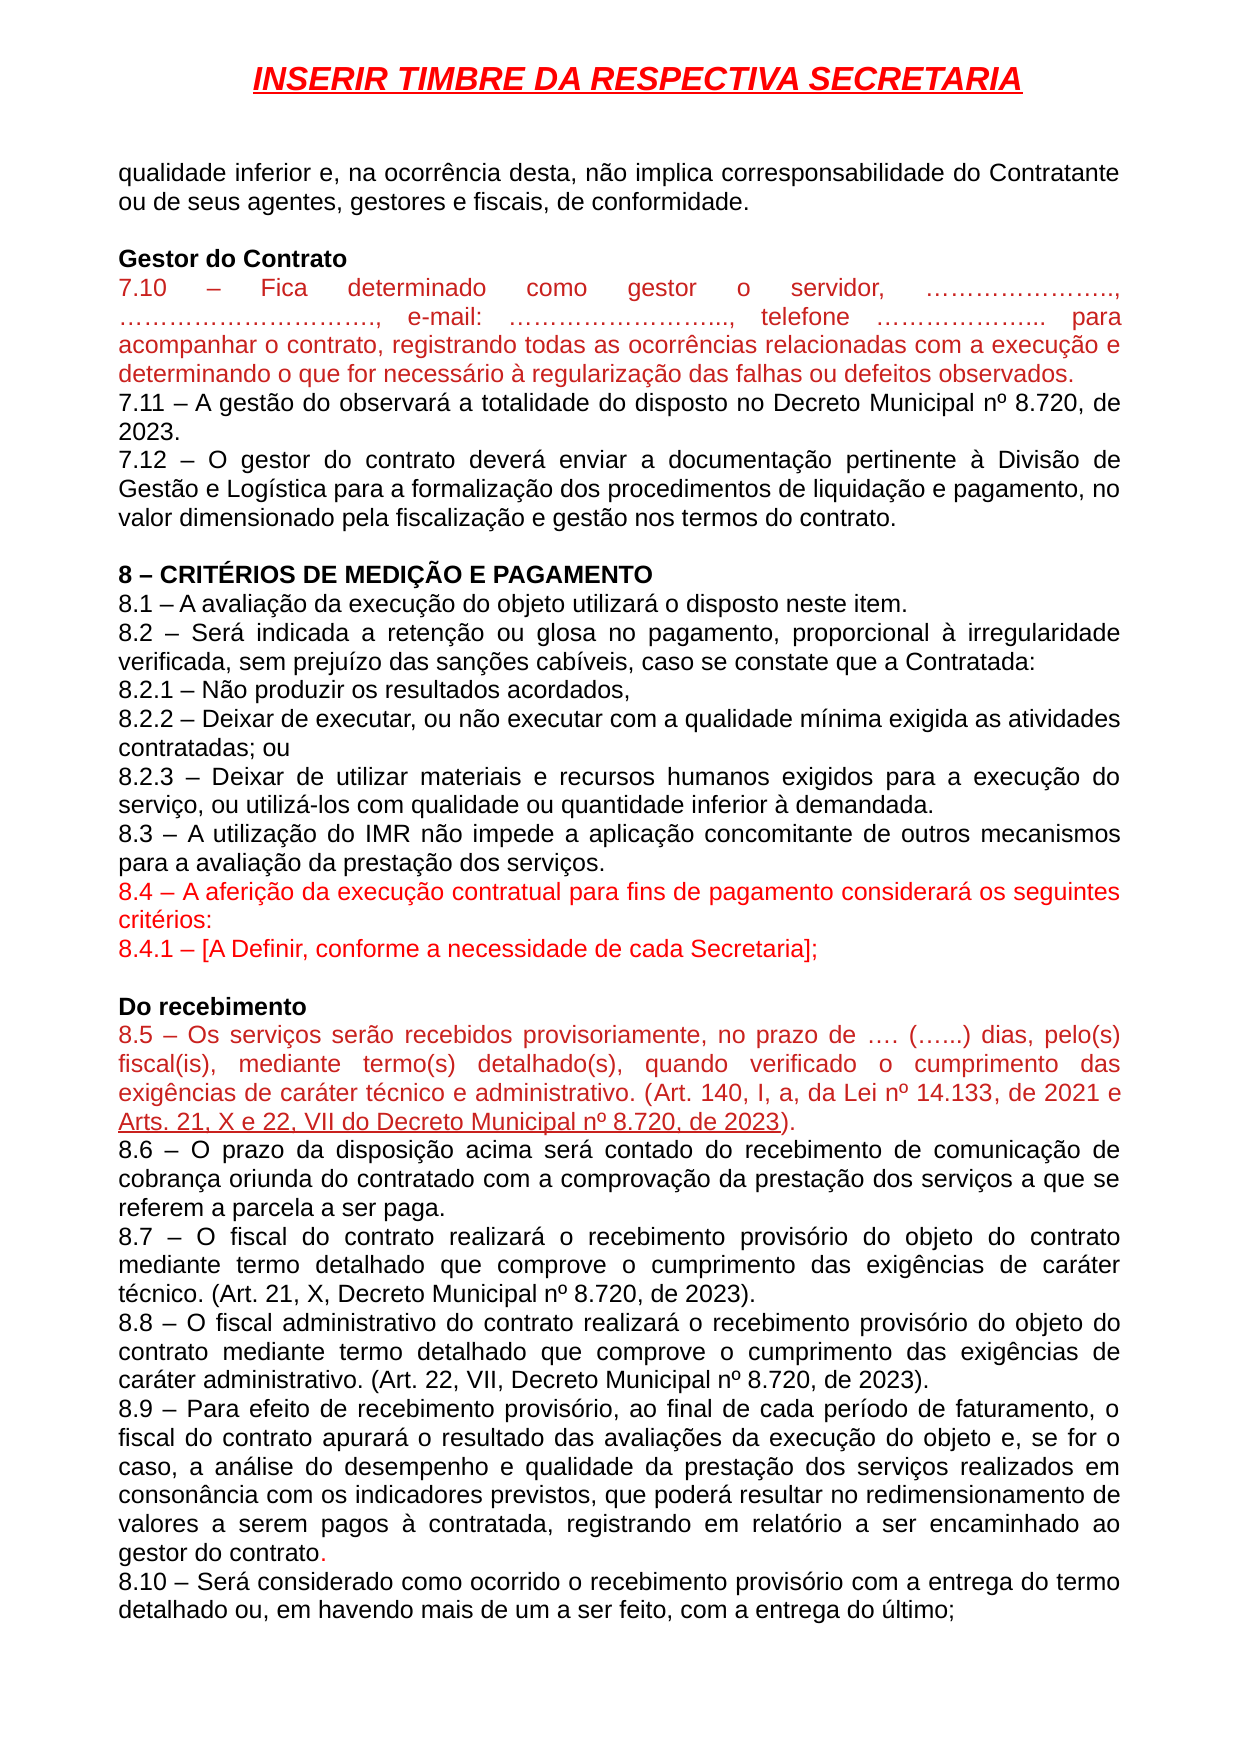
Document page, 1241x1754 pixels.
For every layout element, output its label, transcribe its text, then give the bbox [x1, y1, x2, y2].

list qualidade inferior e, na ocorrência desta, não implica corresponsabilidade do Contratante ou de seus agentes, gestores e fiscais, de conformidade. [118, 158, 1122, 215]
subtitle Gestor do Contrato [118, 244, 1122, 273]
list 8.2 – Será indicada a retenção ou glosa no pagamento, proporcional à irregularidade verificada, sem prejuízo das sanções cabíveis, caso se constate que a Contratada: [118, 618, 1122, 675]
list 8.5 – Os serviços serão recebidos provisoriamente, no prazo de …. (…...) dias, pelo(s) fiscal(is), mediante termo(s) detalhado(s), quando verificado o cumprimento das exigências de caráter técnico e administrativo. (Art. 140, I, a, da Lei nº 14.133, de 2021 e Arts. 21, X e 22, VII do Decreto Municipal nº 8.720, de 2023). [118, 1020, 1122, 1135]
list 8 – CRITÉRIOS DE MEDIÇÃO E PAGAMENTO [118, 560, 1122, 589]
list 7.10 – Fica determinado como gestor o servidor, ………………….., …………………………., e-mail: ……………………..., telefone ………………... para acompanhar o contrato, registrando todas as ocorrências relacionadas com a execução e determinando o que for necessário à regularização das falhas ou defeitos observados. [118, 273, 1122, 388]
list 8.6 – O prazo da disposição acima será contado do recebimento de comunicação de cobrança oriunda do contratado com a comprovação da prestação dos serviços a que se referem a parcela a ser paga. [118, 1135, 1122, 1221]
list 8.9 – Para efeito de recebimento provisório, ao final de cada período de faturamento, o fiscal do contrato apurará o resultado das avaliações da execução do objeto e, se for o caso, a análise do desempenho e qualidade da prestação dos serviços realizados em consonância com os indicadores previstos, que poderá resultar no redimensionamento de valores a serem pagos à contratada, registrando em relatório a ser encaminhado ao gestor do contrato. [118, 1394, 1122, 1566]
list 8.8 – O fiscal administrativo do contrato realizará o recebimento provisório do objeto do contrato mediante termo detalhado que comprove o cumprimento das exigências de caráter administrativo. (Art. 22, VII, Decreto Municipal nº 8.720, de 2023). [118, 1308, 1122, 1394]
list 8.2.3 – Deixar de utilizar materiais e recursos humanos exigidos para a execução do serviço, ou utilizá-los com qualidade ou quantidade inferior à demandada. [118, 761, 1122, 819]
list 8.3 – A utilização do IMR não impede a aplicação concomitante de outros mecanismos para a avaliação da prestação dos serviços. [118, 819, 1122, 876]
list 8.1 – A avaliação da execução do objeto utilizará o disposto neste item. [118, 589, 1122, 618]
list 7.12 – O gestor do contrato deverá enviar a documentação pertinente à Divisão de Gestão e Logística para a formalização dos procedimentos de liquidação e pagamento, no valor dimensionado pela fiscalização e gestão nos termos do contrato. [118, 445, 1122, 531]
list 8.2.2 – Deixar de executar, ou não executar com a qualidade mínima exigida as atividades contratadas; ou [118, 704, 1122, 761]
list 8.10 – Será considerado como ocorrido o recebimento provisório com a entrega do termo detalhado ou, em havendo mais de um a ser feito, com a entrega do último; [118, 1566, 1122, 1624]
subtitle Do recebimento [118, 991, 1122, 1020]
list 8.4 – A aferição da execução contratual para fins de pagamento considerará os seguintes critérios: [118, 876, 1122, 934]
list 8.4.1 – [A Definir, conforme a necessidade de cada Secretaria]; [118, 934, 1122, 963]
list 8.7 – O fiscal do contrato realizará o recebimento provisório do objeto do contrato mediante termo detalhado que comprove o cumprimento das exigências de caráter técnico. (Art. 21, X, Decreto Municipal nº 8.720, de 2023). [118, 1221, 1122, 1308]
list 8.2.1 – Não produzir os resultados acordados, [118, 675, 1122, 704]
list 7.11 – A gestão do observará a totalidade do disposto no Decreto Municipal nº 8.720, de 2023. [118, 388, 1122, 445]
